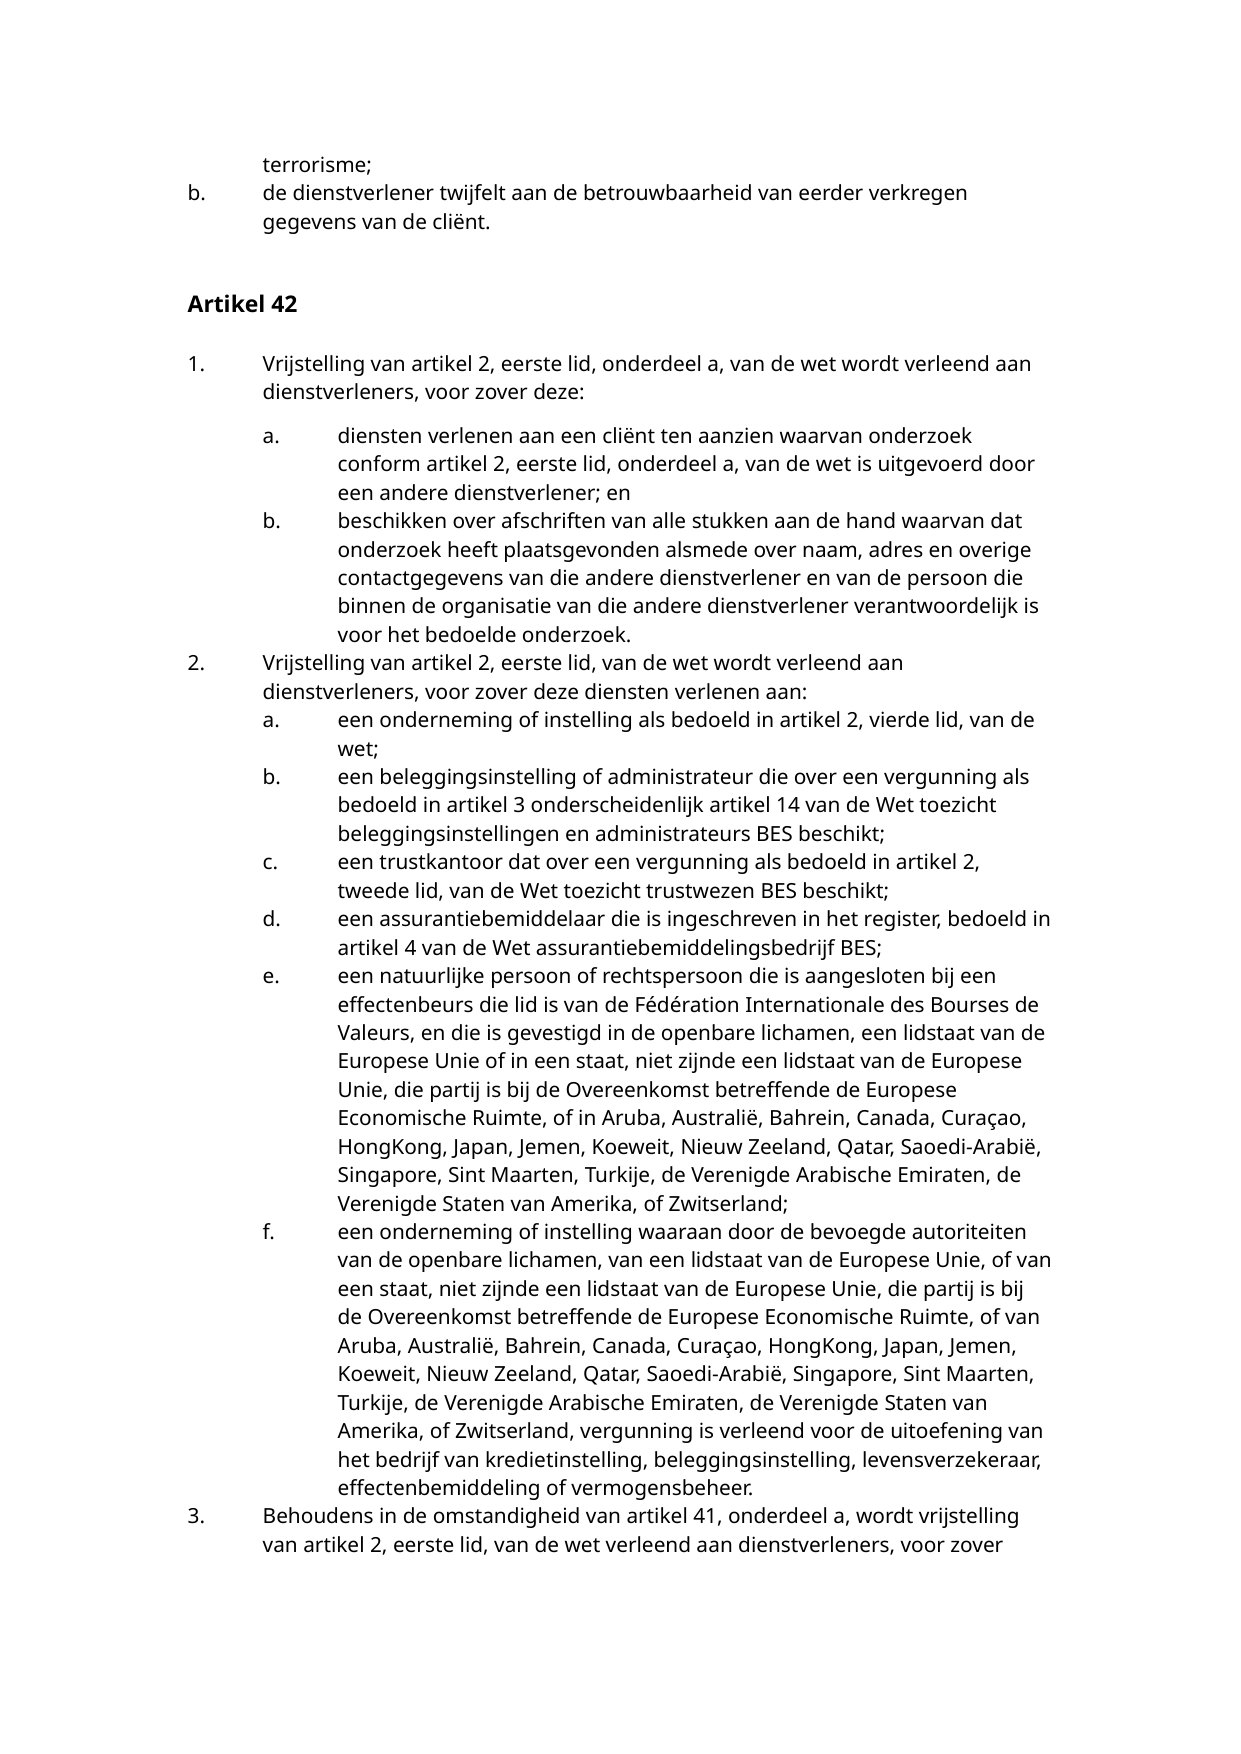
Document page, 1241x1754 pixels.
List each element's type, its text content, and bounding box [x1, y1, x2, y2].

list diensten verlenen aan een cliënt ten aanzien waarvan onderzoek conform artikel 2, eerste lid, onderdeel a, van de wet is uitgevoerd door een andere dienstverlener; en [262, 421, 1053, 506]
list een onderneming of instelling als bedoeld in artikel 2, vierde lid, van de wet; [262, 705, 1053, 762]
list Vrijstelling van artikel 2, eerste lid, onderdeel a, van de wet wordt verleend aan dienstverleners, voor zover deze: [187, 349, 1053, 406]
list een onderneming of instelling waaraan door de bevoegde autoriteiten van de openbare lichamen, van een lidstaat van de Europese Unie, of van een staat, niet zijnde een lidstaat van de Europese Unie, die partij is bij de Overeenkomst betreffende de Europese Economische Ruimte, of van Aruba, Australië, Bahrein, Canada, Curaçao, HongKong, Japan, Jemen, Koeweit, Nieuw Zeeland, Qatar, Saoedi-Arabië, Singapore, Sint Maarten, Turkije, de Verenigde Arabische Emiraten, de Verenigde Staten van Amerika, of Zwitserland, vergunning is verleend voor de uitoefening van het bedrijf van kredietinstelling, beleggingsinstelling, levensverzekeraar, effectenbemiddeling of vermogensbeheer. [262, 1217, 1053, 1502]
list een assurantiebemiddelaar die is ingeschreven in het register, bedoeld in artikel 4 van de Wet assurantiebemiddelingsbedrijf BES; [262, 904, 1053, 961]
list terrorisme; [187, 150, 1053, 178]
list een natuurlijke persoon of rechtspersoon die is aangesloten bij een effectenbeurs die lid is van de Fédération Internationale des Bourses de Valeurs, en die is gevestigd in de openbare lichamen, een lidstaat van de Europese Unie of in een staat, niet zijnde een lidstaat van de Europese Unie, die partij is bij de Overeenkomst betreffende de Europese Economische Ruimte, of in Aruba, Australië, Bahrein, Canada, Curaçao, HongKong, Japan, Jemen, Koeweit, Nieuw Zeeland, Qatar, Saoedi-Arabië, Singapore, Sint Maarten, Turkije, de Verenigde Arabische Emiraten, de Verenigde Staten van Amerika, of Zwitserland; [262, 961, 1053, 1217]
list de dienstverlener twijfelt aan de betrouwbaarheid van eerder verkregen gegevens van de cliënt. [187, 178, 1053, 235]
list beschikken over afschriften van alle stukken aan de hand waarvan dat onderzoek heeft plaatsgevonden alsmede over naam, adres en overige contactgegevens van die andere dienstverlener en van de persoon die binnen de organisatie van die andere dienstverlener verantwoordelijk is voor het bedoelde onderzoek. [262, 506, 1053, 648]
list Behoudens in de omstandigheid van artikel 41, onderdeel a, wordt vrijstelling van artikel 2, eerste lid, van de wet verleend aan dienstverleners, voor zover [187, 1502, 1053, 1558]
list een beleggingsinstelling of administrateur die over een vergunning als bedoeld in artikel 3 onderscheidenlijk artikel 14 van de Wet toezicht beleggingsinstellingen en administrateurs BES beschikt; [262, 762, 1053, 847]
list een trustkantoor dat over een vergunning als bedoeld in artikel 2, tweede lid, van de Wet toezicht trustwezen BES beschikt; [262, 847, 1053, 904]
subtitle Artikel 42 [187, 288, 1053, 319]
list Vrijstelling van artikel 2, eerste lid, van de wet wordt verleend aan dienstverleners, voor zover deze diensten verlenen aan: [187, 648, 1053, 705]
